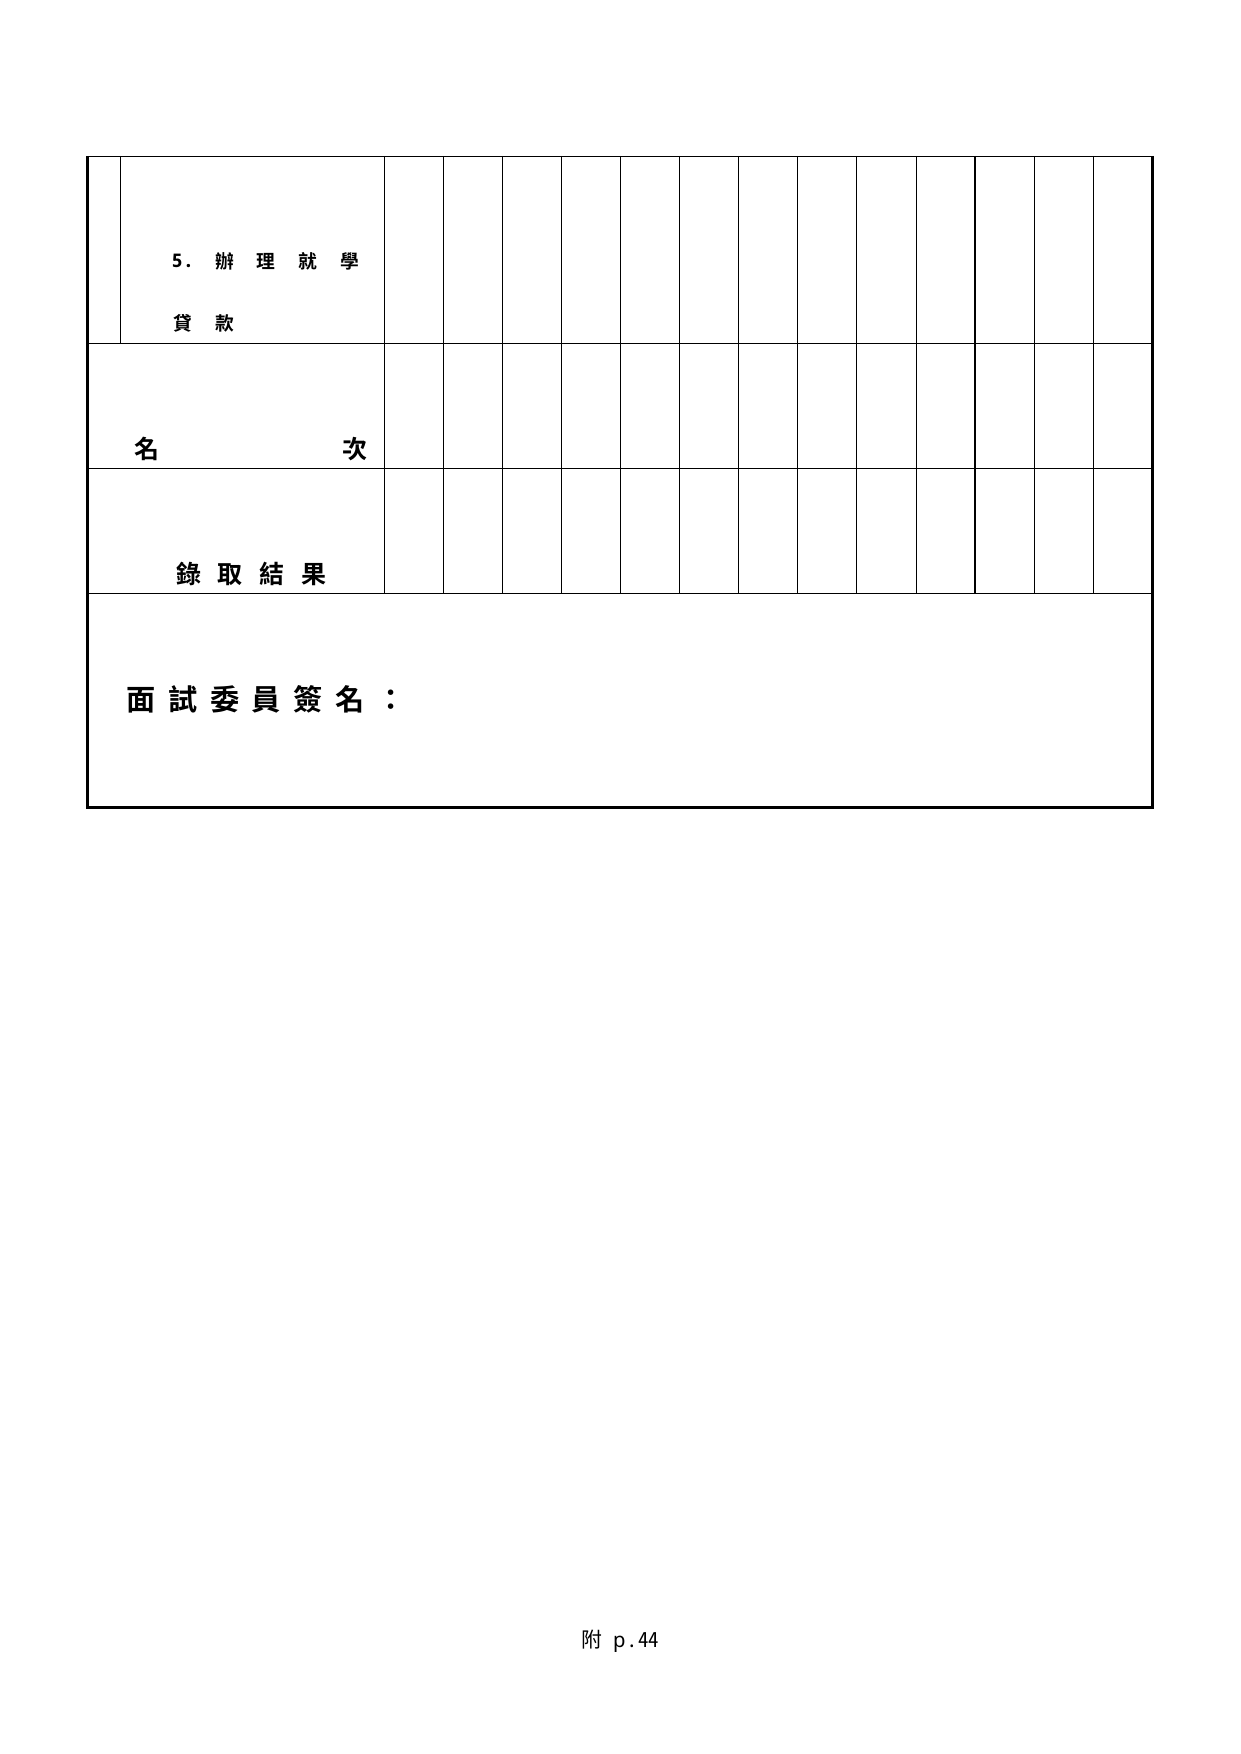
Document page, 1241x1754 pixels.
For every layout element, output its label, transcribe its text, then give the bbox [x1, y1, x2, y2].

table_cell [976, 344, 1034, 468]
table_cell [857, 344, 916, 468]
table_cell [1035, 157, 1093, 343]
table_cell 面試委員簽名： [89, 594, 1151, 806]
table_cell [621, 157, 679, 343]
table_cell [562, 157, 620, 343]
table_cell 5.辦理就學貸款 [121, 157, 384, 343]
table_cell [385, 344, 443, 468]
table_cell [857, 469, 916, 593]
table_cell [562, 469, 620, 593]
table_cell 錄取結果 [89, 469, 384, 593]
table_cell [798, 344, 856, 468]
table_cell 名 次 [89, 344, 384, 468]
table_cell [798, 469, 856, 593]
table_cell [917, 344, 974, 468]
table_cell [917, 469, 974, 593]
table_cell [976, 157, 1034, 343]
table_cell [798, 157, 856, 343]
table_cell [976, 469, 1034, 593]
table_cell [680, 469, 738, 593]
table_cell [89, 157, 120, 343]
table_cell [857, 157, 916, 343]
table_cell [917, 157, 974, 343]
table_cell [1035, 344, 1093, 468]
table_cell [621, 469, 679, 593]
table_cell [1035, 469, 1093, 593]
table_cell [680, 344, 738, 468]
table_cell [739, 469, 797, 593]
table_cell [444, 157, 502, 343]
table_cell [503, 469, 561, 593]
table_cell [503, 157, 561, 343]
table_cell [1094, 469, 1151, 593]
table_cell [739, 344, 797, 468]
table_cell [621, 344, 679, 468]
table_cell [503, 344, 561, 468]
table_cell [385, 157, 443, 343]
table_cell [444, 344, 502, 468]
table_cell [1094, 157, 1151, 343]
table_cell [385, 469, 443, 593]
table_cell [444, 469, 502, 593]
table_cell [739, 157, 797, 343]
table_cell [562, 344, 620, 468]
table_cell [680, 157, 738, 343]
table_cell [1094, 344, 1151, 468]
